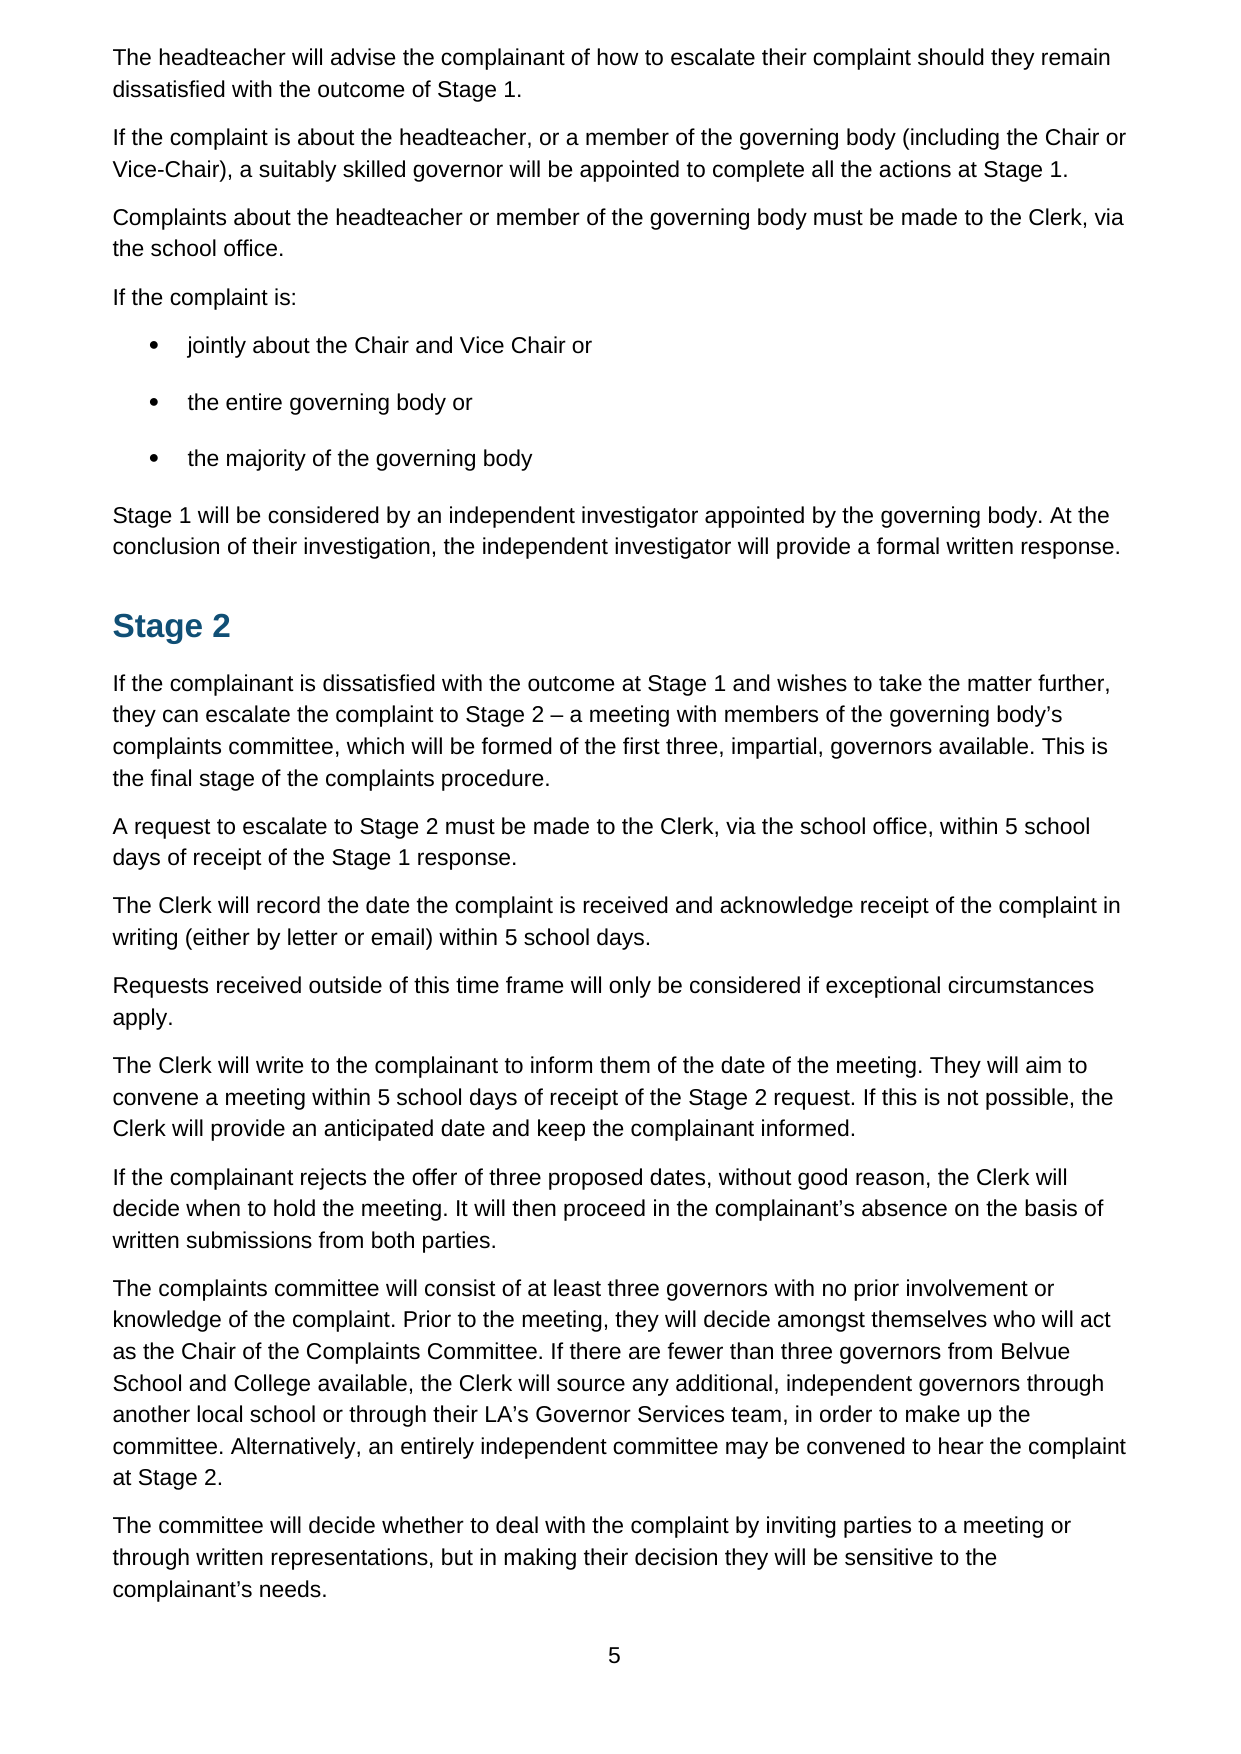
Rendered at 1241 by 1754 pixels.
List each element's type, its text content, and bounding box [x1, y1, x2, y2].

text Stage 1 will be considered by an independent investigator appointed by the governing body. At the conclusion of their investigation, the independent investigator will provide a formal written response. [112, 502, 1128, 559]
text If the complaint is about the headteacher, or a member of the governing body (including the Chair or Vice-Chair), a suitably skilled governor will be appointed to complete all the actions at Stage 1. [112, 124, 1128, 182]
list the majority of the governing body [150, 445, 1128, 471]
subtitle Stage 2 [112, 606, 1128, 645]
list jointly about the Chair and Vice Chair or [150, 332, 1128, 358]
text The Clerk will record the date the complaint is received and acknowledge receipt of the complaint in writing (either by letter or email) within 5 school days. [112, 892, 1128, 950]
text If the complainant rejects the offer of three proposed dates, without good reason, the Clerk will decide when to hold the meeting. It will then proceed in the complainant’s absence on the basis of written submissions from both parties. [112, 1163, 1128, 1253]
text If the complaint is: [112, 284, 1128, 310]
text The complaints committee will consist of at least three governors with no prior involvement or knowledge of the complaint. Prior to the meeting, they will decide amongst themselves who will act as the Chair of the Complaints Committee. If there are fewer than three governors from Belvue School and College available, the Clerk will source any additional, independent governors through another local school or through their LA’s Governor Services team, in order to make up the committee. Alternatively, an entirely independent committee may be convened to hear the complaint at Stage 2. [112, 1275, 1128, 1491]
text The Clerk will write to the complainant to inform them of the date of the meeting. They will aim to convene a meeting within 5 school days of receipt of the Stage 2 request. If this is not possible, the Clerk will provide an anticipated date and keep the complainant informed. [112, 1052, 1128, 1142]
text Complaints about the headteacher or member of the governing body must be made to the Clerk, via the school office. [112, 204, 1128, 262]
text If the complainant is dissatisfied with the outcome at Stage 1 and wishes to take the matter further, they can escalate the complaint to Stage 2 – a meeting with members of the governing body’s complaints committee, which will be formed of the first three, impartial, governors available. This is the final stage of the complaints procedure. [112, 670, 1128, 791]
text The headteacher will advise the complainant of how to escalate their complaint should they remain dissatisfied with the outcome of Stage 1. [112, 44, 1128, 102]
text The committee will decide whether to deal with the complaint by inviting parties to a meeting or through written representations, but in making their decision they will be sensitive to the complainant’s needs. [112, 1512, 1128, 1602]
text A request to escalate to Stage 2 must be made to the Clerk, via the school office, within 5 school days of receipt of the Stage 1 response. [112, 813, 1128, 871]
list the entire governing body or [150, 388, 1128, 415]
text Requests received outside of this time frame will only be considered if exceptional circumstances apply. [112, 972, 1128, 1030]
